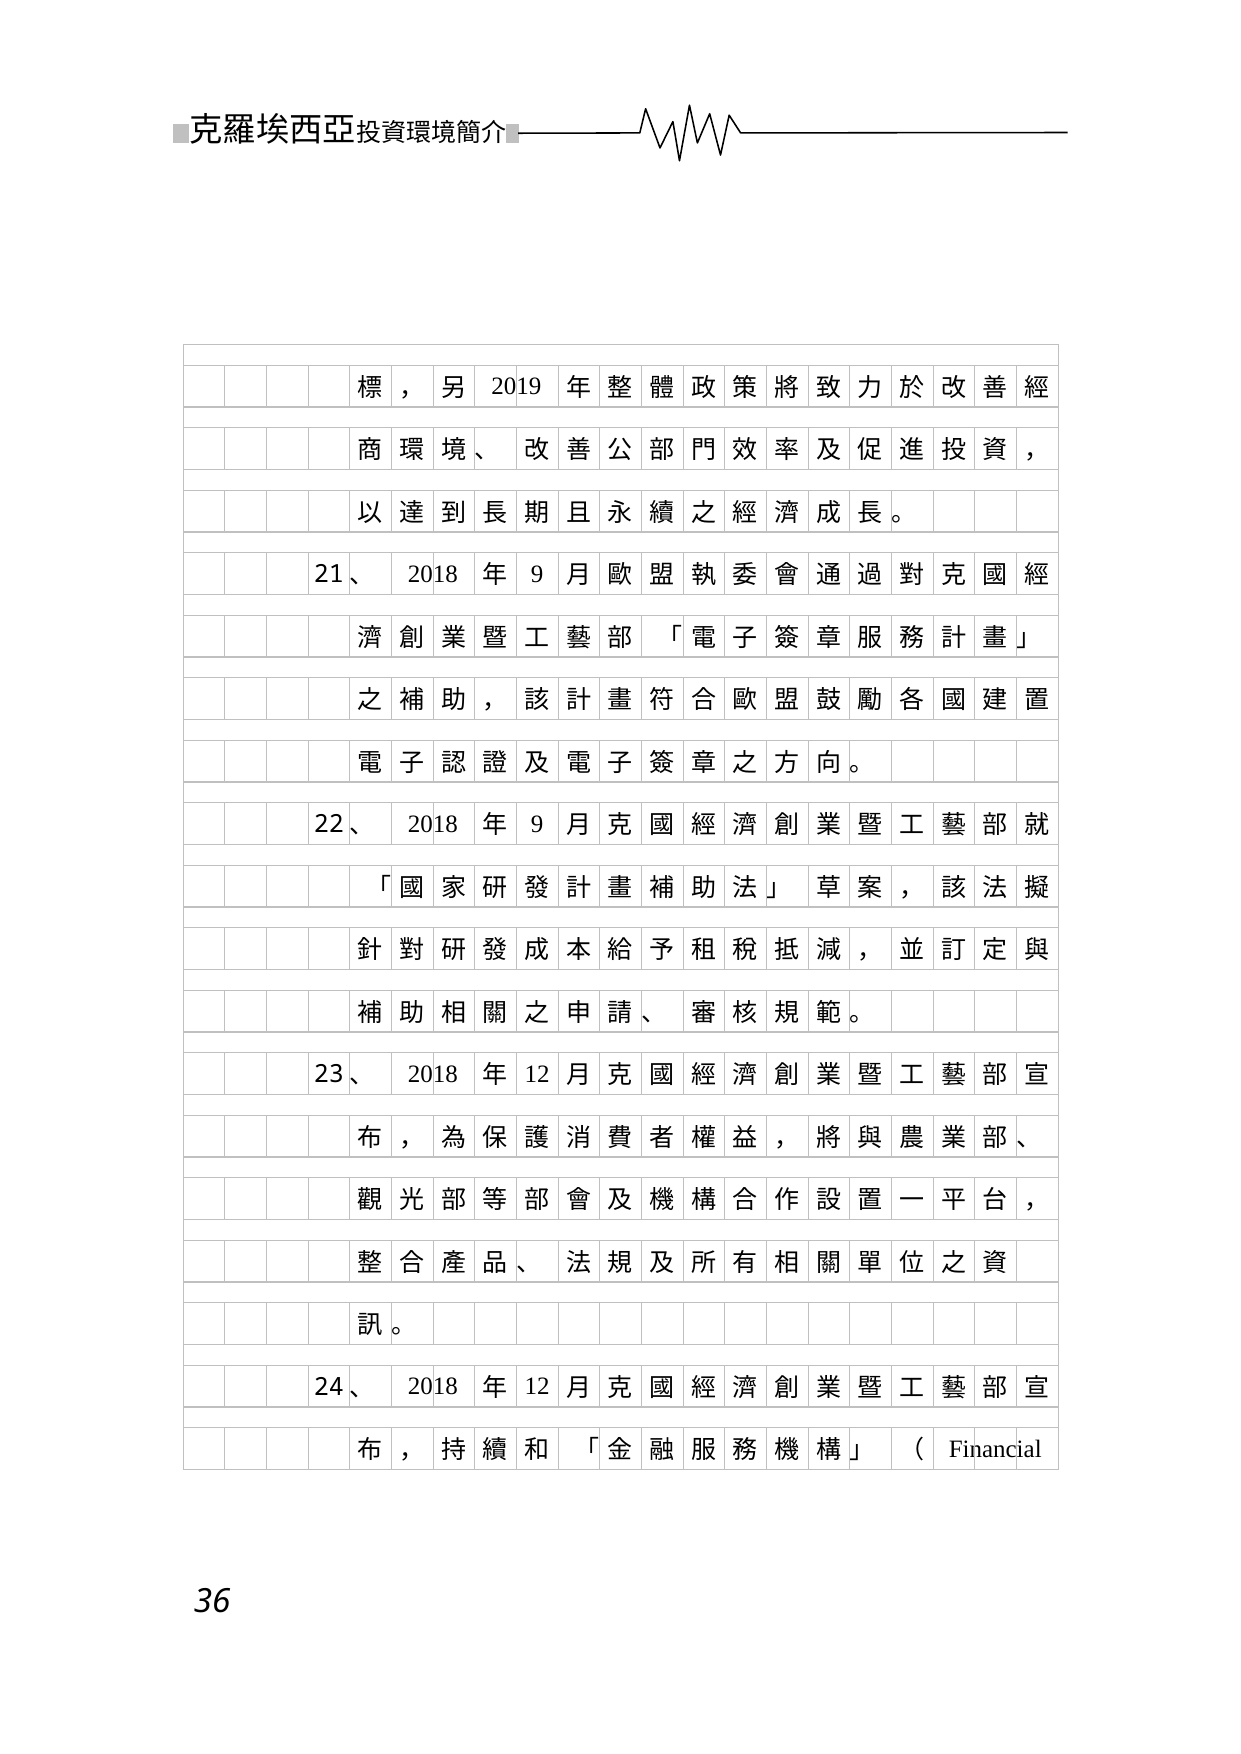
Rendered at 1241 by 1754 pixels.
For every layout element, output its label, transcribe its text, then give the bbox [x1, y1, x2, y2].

text 21、2018年9月歐盟執委會通過對克國經濟創業暨工藝部「電子簽章服務計畫」之補助，該計畫符合歐盟鼓勵各國建置電子認證及電子簽章之方向。 [725, 678, 766, 719]
text 22、2018年9月克國經濟創業暨工藝部就「國家研發計畫補助法」草案，該法擬針對研發成本給予租稅抵減，並訂定與補助相關之申請、審核規範。 [517, 928, 558, 969]
text 23、2018年12月克國經濟創業暨工藝部宣布，為保護消費者權益，將與農業部、觀光部等部會及機構合作設置一平台，整合產品、法規及所有相關單位之資訊。 [642, 1116, 683, 1156]
text 23、2018年12月克國經濟創業暨工藝部宣布，為保護消費者權益，將與農業部、觀光部等部會及機構合作設置一平台，整合產品、法規及所有相關單位之資訊。 [642, 1303, 683, 1344]
text 21、2018年9月歐盟執委會通過對克國經濟創業暨工藝部「電子簽章服務計畫」之補助，該計畫符合歐盟鼓勵各國建置電子認證及電子簽章之方向。 [809, 678, 849, 719]
text 21、2018年9月歐盟執委會通過對克國經濟創業暨工藝部「電子簽章服務計畫」之補助，該計畫符合歐盟鼓勵各國建置電子認證及電子簽章之方向。 [600, 678, 641, 719]
text 21、2018年9月歐盟執委會通過對克國經濟創業暨工藝部「電子簽章服務計畫」之補助，該計畫符合歐盟鼓勵各國建置電子認證及電子簽章之方向。 [767, 741, 808, 781]
text 20、2018年9月克國經濟創業暨工藝部長於「克羅埃西亞投資研討會議」以「至2018年底吸引20億歐元外人投資」為目標，另2019年整體政策將致力於改善經商環境、改善公部門效率及促進投資，以達到長期且永續之經濟成長。 [281, 345, 1058, 365]
text 22、2018年9月克國經濟創業暨工藝部就「國家研發計畫補助法」草案，該法擬針對研發成本給予租稅抵減，並訂定與補助相關之申請、審核規範。 [392, 866, 433, 906]
text 21、2018年9月歐盟執委會通過對克國經濟創業暨工藝部「電子簽章服務計畫」之補助，該計畫符合歐盟鼓勵各國建置電子認證及電子簽章之方向。 [684, 553, 724, 594]
text 23、2018年12月克國經濟創業暨工藝部宣布，為保護消費者權益，將與農業部、觀光部等部會及機構合作設置一平台，整合產品、法規及所有相關單位之資訊。 [517, 1303, 558, 1344]
text 22、2018年9月克國經濟創業暨工藝部就「國家研發計畫補助法」草案，該法擬針對研發成本給予租稅抵減，並訂定與補助相關之申請、審核規範。 [309, 991, 349, 1031]
text 23、2018年12月克國經濟創業暨工藝部宣布，為保護消費者權益，將與農業部、觀光部等部會及機構合作設置一平台，整合產品、法規及所有相關單位之資訊。 [684, 1053, 724, 1094]
text 20、2018年9月克國經濟創業暨工藝部長於「克羅埃西亞投資研討會議」以「至2018年底吸引20億歐元外人投資」為目標，另2019年整體政策將致力於改善經商環境、改善公部門效率及促進投資，以達到長期且永續之經濟成長。 [281, 408, 1058, 427]
text 23、2018年12月克國經濟創業暨工藝部宣布，為保護消費者權益，將與農業部、觀光部等部會及機構合作設置一平台，整合產品、法規及所有相關單位之資訊。 [350, 1053, 391, 1094]
text 23、2018年12月克國經濟創業暨工藝部宣布，為保護消費者權益，將與農業部、觀光部等部會及機構合作設置一平台，整合產品、法規及所有相關單位之資訊。 [559, 1053, 599, 1094]
text 21、2018年9月歐盟執委會通過對克國經濟創業暨工藝部「電子簽章服務計畫」之補助，該計畫符合歐盟鼓勵各國建置電子認證及電子簽章之方向。 [517, 741, 558, 781]
text 23、2018年12月克國經濟創業暨工藝部宣布，為保護消費者權益，將與農業部、觀光部等部會及機構合作設置一平台，整合產品、法規及所有相關單位之資訊。 [600, 1241, 641, 1281]
text 23、2018年12月克國經濟創業暨工藝部宣布，為保護消費者權益，將與農業部、觀光部等部會及機構合作設置一平台，整合產品、法規及所有相關單位之資訊。 [767, 1241, 808, 1281]
text 22、2018年9月克國經濟創業暨工藝部就「國家研發計畫補助法」草案，該法擬針對研發成本給予租稅抵減，並訂定與補助相關之申請、審核規範。 [392, 991, 433, 1031]
text 23、2018年12月克國經濟創業暨工藝部宣布，為保護消費者權益，將與農業部、觀光部等部會及機構合作設置一平台，整合產品、法規及所有相關單位之資訊。 [975, 1303, 1016, 1344]
text 23、2018年12月克國經濟創業暨工藝部宣布，為保護消費者權益，將與農業部、觀光部等部會及機構合作設置一平台，整合產品、法規及所有相關單位之資訊。 [892, 1116, 933, 1156]
text 22、2018年9月克國經濟創業暨工藝部就「國家研發計畫補助法」草案，該法擬針對研發成本給予租稅抵減，並訂定與補助相關之申請、審核規範。 [809, 803, 849, 844]
text 23、2018年12月克國經濟創業暨工藝部宣布，為保護消費者權益，將與農業部、觀光部等部會及機構合作設置一平台，整合產品、法規及所有相關單位之資訊。 [600, 1053, 641, 1094]
text 22、2018年9月克國經濟創業暨工藝部就「國家研發計畫補助法」草案，該法擬針對研發成本給予租稅抵減，並訂定與補助相關之申請、審核規範。 [767, 928, 808, 969]
text 22、2018年9月克國經濟創業暨工藝部就「國家研發計畫補助法」草案，該法擬針對研發成本給予租稅抵減，並訂定與補助相關之申請、審核規範。 [559, 928, 599, 969]
text 22、2018年9月克國經濟創業暨工藝部就「國家研發計畫補助法」草案，該法擬針對研發成本給予租稅抵減，並訂定與補助相關之申請、審核規範。 [517, 803, 558, 844]
text 23、2018年12月克國經濟創業暨工藝部宣布，為保護消費者權益，將與農業部、觀光部等部會及機構合作設置一平台，整合產品、法規及所有相關單位之資訊。 [350, 1116, 391, 1156]
text 23、2018年12月克國經濟創業暨工藝部宣布，為保護消費者權益，將與農業部、觀光部等部會及機構合作設置一平台，整合產品、法規及所有相關單位之資訊。 [725, 1053, 766, 1094]
text 23、2018年12月克國經濟創業暨工藝部宣布，為保護消費者權益，將與農業部、觀光部等部會及機構合作設置一平台，整合產品、法規及所有相關單位之資訊。 [309, 1053, 349, 1094]
text 23、2018年12月克國經濟創業暨工藝部宣布，為保護消費者權益，將與農業部、觀光部等部會及機構合作設置一平台，整合產品、法規及所有相關單位之資訊。 [1017, 1116, 1058, 1156]
text 22、2018年9月克國經濟創業暨工藝部就「國家研發計畫補助法」草案，該法擬針對研發成本給予租稅抵減，並訂定與補助相關之申請、審核規範。 [642, 928, 683, 969]
text 23、2018年12月克國經濟創業暨工藝部宣布，為保護消費者權益，將與農業部、觀光部等部會及機構合作設置一平台，整合產品、法規及所有相關單位之資訊。 [892, 1053, 933, 1094]
text 23、2018年12月克國經濟創業暨工藝部宣布，為保護消費者權益，將與農業部、觀光部等部會及機構合作設置一平台，整合產品、法規及所有相關單位之資訊。 [975, 1241, 1016, 1281]
text 21、2018年9月歐盟執委會通過對克國經濟創業暨工藝部「電子簽章服務計畫」之補助，該計畫符合歐盟鼓勵各國建置電子認證及電子簽章之方向。 [517, 678, 558, 719]
text 22、2018年9月克國經濟創業暨工藝部就「國家研發計畫補助法」草案，該法擬針對研發成本給予租稅抵減，並訂定與補助相關之申請、審核規範。 [767, 803, 808, 844]
text 21、2018年9月歐盟執委會通過對克國經濟創業暨工藝部「電子簽章服務計畫」之補助，該計畫符合歐盟鼓勵各國建置電子認證及電子簽章之方向。 [281, 533, 1058, 552]
text 22、2018年9月克國經濟創業暨工藝部就「國家研發計畫補助法」草案，該法擬針對研發成本給予租稅抵減，並訂定與補助相關之申請、審核規範。 [934, 928, 974, 969]
text 21、2018年9月歐盟執委會通過對克國經濟創業暨工藝部「電子簽章服務計畫」之補助，該計畫符合歐盟鼓勵各國建置電子認證及電子簽章之方向。 [850, 741, 891, 781]
text 22、2018年9月克國經濟創業暨工藝部就「國家研發計畫補助法」草案，該法擬針對研發成本給予租稅抵減，並訂定與補助相關之申請、審核規範。 [725, 928, 766, 969]
text 22、2018年9月克國經濟創業暨工藝部就「國家研發計畫補助法」草案，該法擬針對研發成本給予租稅抵減，並訂定與補助相關之申請、審核規範。 [975, 991, 1016, 1031]
text 23、2018年12月克國經濟創業暨工藝部宣布，為保護消費者權益，將與農業部、觀光部等部會及機構合作設置一平台，整合產品、法規及所有相關單位之資訊。 [975, 1178, 1016, 1219]
text 23、2018年12月克國經濟創業暨工藝部宣布，為保護消費者權益，將與農業部、觀光部等部會及機構合作設置一平台，整合產品、法規及所有相關單位之資訊。 [809, 1241, 849, 1281]
text 22、2018年9月克國經濟創業暨工藝部就「國家研發計畫補助法」草案，該法擬針對研發成本給予租稅抵減，並訂定與補助相關之申請、審核規範。 [434, 866, 474, 906]
text 21、2018年9月歐盟執委會通過對克國經濟創業暨工藝部「電子簽章服務計畫」之補助，該計畫符合歐盟鼓勵各國建置電子認證及電子簽章之方向。 [559, 553, 599, 594]
text 22、2018年9月克國經濟創業暨工藝部就「國家研發計畫補助法」草案，該法擬針對研發成本給予租稅抵減，並訂定與補助相關之申請、審核規範。 [1017, 991, 1058, 1031]
text 23、2018年12月克國經濟創業暨工藝部宣布，為保護消費者權益，將與農業部、觀光部等部會及機構合作設置一平台，整合產品、法規及所有相關單位之資訊。 [684, 1241, 724, 1281]
text 21、2018年9月歐盟執委會通過對克國經濟創業暨工藝部「電子簽章服務計畫」之補助，該計畫符合歐盟鼓勵各國建置電子認證及電子簽章之方向。 [281, 720, 1058, 740]
text 22、2018年9月克國經濟創業暨工藝部就「國家研發計畫補助法」草案，該法擬針對研發成本給予租稅抵減，並訂定與補助相關之申請、審核規範。 [892, 991, 933, 1031]
text 22、2018年9月克國經濟創業暨工藝部就「國家研發計畫補助法」草案，該法擬針對研發成本給予租稅抵減，並訂定與補助相關之申請、審核規範。 [684, 803, 724, 844]
text 21、2018年9月歐盟執委會通過對克國經濟創業暨工藝部「電子簽章服務計畫」之補助，該計畫符合歐盟鼓勵各國建置電子認證及電子簽章之方向。 [559, 616, 599, 656]
text 21、2018年9月歐盟執委會通過對克國經濟創業暨工藝部「電子簽章服務計畫」之補助，該計畫符合歐盟鼓勵各國建置電子認證及電子簽章之方向。 [725, 616, 766, 656]
text 21、2018年9月歐盟執委會通過對克國經濟創業暨工藝部「電子簽章服務計畫」之補助，該計畫符合歐盟鼓勵各國建置電子認證及電子簽章之方向。 [850, 553, 891, 594]
text 22、2018年9月克國經濟創業暨工藝部就「國家研發計畫補助法」草案，該法擬針對研發成本給予租稅抵減，並訂定與補助相關之申請、審核規範。 [600, 928, 641, 969]
text 23、2018年12月克國經濟創業暨工藝部宣布，為保護消費者權益，將與農業部、觀光部等部會及機構合作設置一平台，整合產品、法規及所有相關單位之資訊。 [434, 1303, 474, 1344]
text 21、2018年9月歐盟執委會通過對克國經濟創業暨工藝部「電子簽章服務計畫」之補助，該計畫符合歐盟鼓勵各國建置電子認證及電子簽章之方向。 [281, 595, 1058, 615]
text 21、2018年9月歐盟執委會通過對克國經濟創業暨工藝部「電子簽章服務計畫」之補助，該計畫符合歐盟鼓勵各國建置電子認證及電子簽章之方向。 [975, 678, 1016, 719]
text 21、2018年9月歐盟執委會通過對克國經濟創業暨工藝部「電子簽章服務計畫」之補助，該計畫符合歐盟鼓勵各國建置電子認證及電子簽章之方向。 [809, 741, 849, 781]
text 22、2018年9月克國經濟創業暨工藝部就「國家研發計畫補助法」草案，該法擬針對研發成本給予租稅抵減，並訂定與補助相關之申請、審核規範。 [725, 866, 766, 906]
text 23、2018年12月克國經濟創業暨工藝部宣布，為保護消費者權益，將與農業部、觀光部等部會及機構合作設置一平台，整合產品、法規及所有相關單位之資訊。 [434, 1178, 474, 1219]
text 21、2018年9月歐盟執委會通過對克國經濟創業暨工藝部「電子簽章服務計畫」之補助，該計畫符合歐盟鼓勵各國建置電子認證及電子簽章之方向。 [767, 616, 808, 656]
text 23、2018年12月克國經濟創業暨工藝部宣布，為保護消費者權益，將與農業部、觀光部等部會及機構合作設置一平台，整合產品、法規及所有相關單位之資訊。 [809, 1053, 849, 1094]
text 21、2018年9月歐盟執委會通過對克國經濟創業暨工藝部「電子簽章服務計畫」之補助，該計畫符合歐盟鼓勵各國建置電子認證及電子簽章之方向。 [642, 741, 683, 781]
text 22、2018年9月克國經濟創業暨工藝部就「國家研發計畫補助法」草案，該法擬針對研發成本給予租稅抵減，並訂定與補助相關之申請、審核規範。 [434, 991, 474, 1031]
text 21、2018年9月歐盟執委會通過對克國經濟創業暨工藝部「電子簽章服務計畫」之補助，該計畫符合歐盟鼓勵各國建置電子認證及電子簽章之方向。 [600, 553, 641, 594]
text 23、2018年12月克國經濟創業暨工藝部宣布，為保護消費者權益，將與農業部、觀光部等部會及機構合作設置一平台，整合產品、法規及所有相關單位之資訊。 [392, 1053, 433, 1094]
text 22、2018年9月克國經濟創業暨工藝部就「國家研發計畫補助法」草案，該法擬針對研發成本給予租稅抵減，並訂定與補助相關之申請、審核規範。 [809, 928, 849, 969]
text 21、2018年9月歐盟執委會通過對克國經濟創業暨工藝部「電子簽章服務計畫」之補助，該計畫符合歐盟鼓勵各國建置電子認證及電子簽章之方向。 [600, 741, 641, 781]
text 21、2018年9月歐盟執委會通過對克國經濟創業暨工藝部「電子簽章服務計畫」之補助，該計畫符合歐盟鼓勵各國建置電子認證及電子簽章之方向。 [725, 741, 766, 781]
text 23、2018年12月克國經濟創業暨工藝部宣布，為保護消費者權益，將與農業部、觀光部等部會及機構合作設置一平台，整合產品、法規及所有相關單位之資訊。 [850, 1241, 891, 1281]
text 21、2018年9月歐盟執委會通過對克國經濟創業暨工藝部「電子簽章服務計畫」之補助，該計畫符合歐盟鼓勵各國建置電子認證及電子簽章之方向。 [600, 616, 641, 656]
text 23、2018年12月克國經濟創業暨工藝部宣布，為保護消費者權益，將與農業部、觀光部等部會及機構合作設置一平台，整合產品、法規及所有相關單位之資訊。 [684, 1303, 724, 1344]
text 21、2018年9月歐盟執委會通過對克國經濟創業暨工藝部「電子簽章服務計畫」之補助，該計畫符合歐盟鼓勵各國建置電子認證及電子簽章之方向。 [684, 741, 724, 781]
text 22、2018年9月克國經濟創業暨工藝部就「國家研發計畫補助法」草案，該法擬針對研發成本給予租稅抵減，並訂定與補助相關之申請、審核規範。 [281, 783, 1058, 802]
text 22、2018年9月克國經濟創業暨工藝部就「國家研發計畫補助法」草案，該法擬針對研發成本給予租稅抵減，並訂定與補助相關之申請、審核規範。 [809, 866, 849, 906]
text 21、2018年9月歐盟執委會通過對克國經濟創業暨工藝部「電子簽章服務計畫」之補助，該計畫符合歐盟鼓勵各國建置電子認證及電子簽章之方向。 [892, 553, 933, 594]
text 22、2018年9月克國經濟創業暨工藝部就「國家研發計畫補助法」草案，該法擬針對研發成本給予租稅抵減，並訂定與補助相關之申請、審核規範。 [975, 928, 1016, 969]
text 21、2018年9月歐盟執委會通過對克國經濟創業暨工藝部「電子簽章服務計畫」之補助，該計畫符合歐盟鼓勵各國建置電子認證及電子簽章之方向。 [975, 741, 1016, 781]
text 20、2018年9月克國經濟創業暨工藝部長於「克羅埃西亞投資研討會議」以「至2018年底吸引20億歐元外人投資」為目標，另2019年整體政策將致力於改善經商環境、改善公部門效率及促進投資，以達到長期且永續之經濟成長。 [281, 470, 1058, 490]
text 23、2018年12月克國經濟創業暨工藝部宣布，為保護消費者權益，將與農業部、觀光部等部會及機構合作設置一平台，整合產品、法規及所有相關單位之資訊。 [392, 1303, 433, 1344]
text 23、2018年12月克國經濟創業暨工藝部宣布，為保護消費者權益，將與農業部、觀光部等部會及機構合作設置一平台，整合產品、法規及所有相關單位之資訊。 [684, 1178, 724, 1219]
text 22、2018年9月克國經濟創業暨工藝部就「國家研發計畫補助法」草案，該法擬針對研發成本給予租稅抵減，並訂定與補助相關之申請、審核規範。 [975, 803, 1016, 844]
text 23、2018年12月克國經濟創業暨工藝部宣布，為保護消費者權益，將與農業部、觀光部等部會及機構合作設置一平台，整合產品、法規及所有相關單位之資訊。 [600, 1178, 641, 1219]
text 21、2018年9月歐盟執委會通過對克國經濟創業暨工藝部「電子簽章服務計畫」之補助，該計畫符合歐盟鼓勵各國建置電子認證及電子簽章之方向。 [309, 741, 349, 781]
text 23、2018年12月克國經濟創業暨工藝部宣布，為保護消費者權益，將與農業部、觀光部等部會及機構合作設置一平台，整合產品、法規及所有相關單位之資訊。 [809, 1303, 849, 1344]
text 22、2018年9月克國經濟創業暨工藝部就「國家研發計畫補助法」草案，該法擬針對研發成本給予租稅抵減，並訂定與補助相關之申請、審核規範。 [892, 803, 933, 844]
text 22、2018年9月克國經濟創業暨工藝部就「國家研發計畫補助法」草案，該法擬針對研發成本給予租稅抵減，並訂定與補助相關之申請、審核規範。 [350, 803, 391, 844]
text 23、2018年12月克國經濟創業暨工藝部宣布，為保護消費者權益，將與農業部、觀光部等部會及機構合作設置一平台，整合產品、法規及所有相關單位之資訊。 [1017, 1303, 1058, 1344]
text 23、2018年12月克國經濟創業暨工藝部宣布，為保護消費者權益，將與農業部、觀光部等部會及機構合作設置一平台，整合產品、法規及所有相關單位之資訊。 [434, 1053, 474, 1094]
text 22、2018年9月克國經濟創業暨工藝部就「國家研發計畫補助法」草案，該法擬針對研發成本給予租稅抵減，並訂定與補助相關之申請、審核規範。 [309, 928, 349, 969]
text 22、2018年9月克國經濟創業暨工藝部就「國家研發計畫補助法」草案，該法擬針對研發成本給予租稅抵減，並訂定與補助相關之申請、審核規範。 [892, 928, 933, 969]
text 22、2018年9月克國經濟創業暨工藝部就「國家研發計畫補助法」草案，該法擬針對研發成本給予租稅抵減，並訂定與補助相關之申請、審核規範。 [850, 928, 891, 969]
text 21、2018年9月歐盟執委會通過對克國經濟創業暨工藝部「電子簽章服務計畫」之補助，該計畫符合歐盟鼓勵各國建置電子認證及電子簽章之方向。 [975, 553, 1016, 594]
text 21、2018年9月歐盟執委會通過對克國經濟創業暨工藝部「電子簽章服務計畫」之補助，該計畫符合歐盟鼓勵各國建置電子認證及電子簽章之方向。 [767, 553, 808, 594]
text 22、2018年9月克國經濟創業暨工藝部就「國家研發計畫補助法」草案，該法擬針對研發成本給予租稅抵減，並訂定與補助相關之申請、審核規範。 [392, 803, 433, 844]
text 22、2018年9月克國經濟創業暨工藝部就「國家研發計畫補助法」草案，該法擬針對研發成本給予租稅抵減，並訂定與補助相關之申請、審核規範。 [1017, 803, 1058, 844]
text 21、2018年9月歐盟執委會通過對克國經濟創業暨工藝部「電子簽章服務計畫」之補助，該計畫符合歐盟鼓勵各國建置電子認證及電子簽章之方向。 [517, 553, 558, 594]
text 23、2018年12月克國經濟創業暨工藝部宣布，為保護消費者權益，將與農業部、觀光部等部會及機構合作設置一平台，整合產品、法規及所有相關單位之資訊。 [281, 1283, 1058, 1302]
text 22、2018年9月克國經濟創業暨工藝部就「國家研發計畫補助法」草案，該法擬針對研發成本給予租稅抵減，並訂定與補助相關之申請、審核規範。 [600, 991, 641, 1031]
text 21、2018年9月歐盟執委會通過對克國經濟創業暨工藝部「電子簽章服務計畫」之補助，該計畫符合歐盟鼓勵各國建置電子認證及電子簽章之方向。 [517, 616, 558, 656]
text 23、2018年12月克國經濟創業暨工藝部宣布，為保護消費者權益，將與農業部、觀光部等部會及機構合作設置一平台，整合產品、法規及所有相關單位之資訊。 [559, 1241, 599, 1281]
text 22、2018年9月克國經濟創業暨工藝部就「國家研發計畫補助法」草案，該法擬針對研發成本給予租稅抵減，並訂定與補助相關之申請、審核規範。 [767, 991, 808, 1031]
text 21、2018年9月歐盟執委會通過對克國經濟創業暨工藝部「電子簽章服務計畫」之補助，該計畫符合歐盟鼓勵各國建置電子認證及電子簽章之方向。 [434, 678, 474, 719]
text 22、2018年9月克國經濟創業暨工藝部就「國家研發計畫補助法」草案，該法擬針對研發成本給予租稅抵減，並訂定與補助相關之申請、審核規範。 [350, 928, 391, 969]
text 22、2018年9月克國經濟創業暨工藝部就「國家研發計畫補助法」草案，該法擬針對研發成本給予租稅抵減，並訂定與補助相關之申請、審核規範。 [1017, 928, 1058, 969]
text 24、2018年12月克國經濟創業暨工藝部宣布，持續和「金融服務機構」（Financial Agency, FINA）合作，推行各項改善金融服務及數位化計畫。例如2018年11月修正「公共採購電子帳單（Electronic Billing）」規定，自2019年7月開始，所有公共採購皆須使用電子單據；另自2019年4月實行「START」計畫，推行公司設立程序數位化。 [281, 1345, 1058, 1365]
text 23、2018年12月克國經濟創業暨工藝部宣布，為保護消費者權益，將與農業部、觀光部等部會及機構合作設置一平台，整合產品、法規及所有相關單位之資訊。 [600, 1303, 641, 1344]
text 23、2018年12月克國經濟創業暨工藝部宣布，為保護消費者權益，將與農業部、觀光部等部會及機構合作設置一平台，整合產品、法規及所有相關單位之資訊。 [850, 1178, 891, 1219]
text 23、2018年12月克國經濟創業暨工藝部宣布，為保護消費者權益，將與農業部、觀光部等部會及機構合作設置一平台，整合產品、法規及所有相關單位之資訊。 [475, 1116, 516, 1156]
text 23、2018年12月克國經濟創業暨工藝部宣布，為保護消費者權益，將與農業部、觀光部等部會及機構合作設置一平台，整合產品、法規及所有相關單位之資訊。 [309, 1178, 349, 1219]
text 23、2018年12月克國經濟創業暨工藝部宣布，為保護消費者權益，將與農業部、觀光部等部會及機構合作設置一平台，整合產品、法規及所有相關單位之資訊。 [434, 1241, 474, 1281]
text 21、2018年9月歐盟執委會通過對克國經濟創業暨工藝部「電子簽章服務計畫」之補助，該計畫符合歐盟鼓勵各國建置電子認證及電子簽章之方向。 [434, 616, 474, 656]
text 21、2018年9月歐盟執委會通過對克國經濟創業暨工藝部「電子簽章服務計畫」之補助，該計畫符合歐盟鼓勵各國建置電子認證及電子簽章之方向。 [281, 658, 1058, 677]
text 23、2018年12月克國經濟創業暨工藝部宣布，為保護消費者權益，將與農業部、觀光部等部會及機構合作設置一平台，整合產品、法規及所有相關單位之資訊。 [725, 1241, 766, 1281]
text 22、2018年9月克國經濟創業暨工藝部就「國家研發計畫補助法」草案，該法擬針對研發成本給予租稅抵減，並訂定與補助相關之申請、審核規範。 [850, 866, 891, 906]
text 22、2018年9月克國經濟創業暨工藝部就「國家研發計畫補助法」草案，該法擬針對研發成本給予租稅抵減，並訂定與補助相關之申請、審核規範。 [281, 845, 1058, 865]
text 22、2018年9月克國經濟創業暨工藝部就「國家研發計畫補助法」草案，該法擬針對研發成本給予租稅抵減，並訂定與補助相關之申請、審核規範。 [725, 991, 766, 1031]
text 22、2018年9月克國經濟創業暨工藝部就「國家研發計畫補助法」草案，該法擬針對研發成本給予租稅抵減，並訂定與補助相關之申請、審核規範。 [434, 803, 474, 844]
text 23、2018年12月克國經濟創業暨工藝部宣布，為保護消費者權益，將與農業部、觀光部等部會及機構合作設置一平台，整合產品、法規及所有相關單位之資訊。 [725, 1178, 766, 1219]
text 21、2018年9月歐盟執委會通過對克國經濟創業暨工藝部「電子簽章服務計畫」之補助，該計畫符合歐盟鼓勵各國建置電子認證及電子簽章之方向。 [725, 553, 766, 594]
text 22、2018年9月克國經濟創業暨工藝部就「國家研發計畫補助法」草案，該法擬針對研發成本給予租稅抵減，並訂定與補助相關之申請、審核規範。 [767, 866, 808, 906]
text 21、2018年9月歐盟執委會通過對克國經濟創業暨工藝部「電子簽章服務計畫」之補助，該計畫符合歐盟鼓勵各國建置電子認證及電子簽章之方向。 [642, 616, 683, 656]
text 23、2018年12月克國經濟創業暨工藝部宣布，為保護消費者權益，將與農業部、觀光部等部會及機構合作設置一平台，整合產品、法規及所有相關單位之資訊。 [475, 1053, 516, 1094]
text 23、2018年12月克國經濟創業暨工藝部宣布，為保護消費者權益，將與農業部、觀光部等部會及機構合作設置一平台，整合產品、法規及所有相關單位之資訊。 [559, 1116, 599, 1156]
text 21、2018年9月歐盟執委會通過對克國經濟創業暨工藝部「電子簽章服務計畫」之補助，該計畫符合歐盟鼓勵各國建置電子認證及電子簽章之方向。 [434, 741, 474, 781]
text 21、2018年9月歐盟執委會通過對克國經濟創業暨工藝部「電子簽章服務計畫」之補助，該計畫符合歐盟鼓勵各國建置電子認證及電子簽章之方向。 [1017, 553, 1058, 594]
text 22、2018年9月克國經濟創業暨工藝部就「國家研發計畫補助法」草案，該法擬針對研發成本給予租稅抵減，並訂定與補助相關之申請、審核規範。 [684, 991, 724, 1031]
text 21、2018年9月歐盟執委會通過對克國經濟創業暨工藝部「電子簽章服務計畫」之補助，該計畫符合歐盟鼓勵各國建置電子認證及電子簽章之方向。 [684, 616, 724, 656]
text 21、2018年9月歐盟執委會通過對克國經濟創業暨工藝部「電子簽章服務計畫」之補助，該計畫符合歐盟鼓勵各國建置電子認證及電子簽章之方向。 [350, 741, 391, 781]
text 21、2018年9月歐盟執委會通過對克國經濟創業暨工藝部「電子簽章服務計畫」之補助，該計畫符合歐盟鼓勵各國建置電子認證及電子簽章之方向。 [434, 553, 474, 594]
text 23、2018年12月克國經濟創業暨工藝部宣布，為保護消費者權益，將與農業部、觀光部等部會及機構合作設置一平台，整合產品、法規及所有相關單位之資訊。 [281, 1033, 1058, 1052]
text 23、2018年12月克國經濟創業暨工藝部宣布，為保護消費者權益，將與農業部、觀光部等部會及機構合作設置一平台，整合產品、法規及所有相關單位之資訊。 [475, 1241, 516, 1281]
text 23、2018年12月克國經濟創業暨工藝部宣布，為保護消費者權益，將與農業部、觀光部等部會及機構合作設置一平台，整合產品、法規及所有相關單位之資訊。 [725, 1116, 766, 1156]
text 22、2018年9月克國經濟創業暨工藝部就「國家研發計畫補助法」草案，該法擬針對研發成本給予租稅抵減，並訂定與補助相關之申請、審核規範。 [309, 866, 349, 906]
text 23、2018年12月克國經濟創業暨工藝部宣布，為保護消費者權益，將與農業部、觀光部等部會及機構合作設置一平台，整合產品、法規及所有相關單位之資訊。 [767, 1116, 808, 1156]
text 22、2018年9月克國經濟創業暨工藝部就「國家研發計畫補助法」草案，該法擬針對研發成本給予租稅抵減，並訂定與補助相關之申請、審核規範。 [600, 866, 641, 906]
text 23、2018年12月克國經濟創業暨工藝部宣布，為保護消費者權益，將與農業部、觀光部等部會及機構合作設置一平台，整合產品、法規及所有相關單位之資訊。 [850, 1116, 891, 1156]
text 22、2018年9月克國經濟創業暨工藝部就「國家研發計畫補助法」草案，該法擬針對研發成本給予租稅抵減，並訂定與補助相關之申請、審核規範。 [475, 803, 516, 844]
text 23、2018年12月克國經濟創業暨工藝部宣布，為保護消費者權益，將與農業部、觀光部等部會及機構合作設置一平台，整合產品、法規及所有相關單位之資訊。 [892, 1241, 933, 1281]
text 21、2018年9月歐盟執委會通過對克國經濟創業暨工藝部「電子簽章服務計畫」之補助，該計畫符合歐盟鼓勵各國建置電子認證及電子簽章之方向。 [392, 616, 433, 656]
text 23、2018年12月克國經濟創業暨工藝部宣布，為保護消費者權益，將與農業部、觀光部等部會及機構合作設置一平台，整合產品、法規及所有相關單位之資訊。 [934, 1053, 974, 1094]
text 21、2018年9月歐盟執委會通過對克國經濟創業暨工藝部「電子簽章服務計畫」之補助，該計畫符合歐盟鼓勵各國建置電子認證及電子簽章之方向。 [642, 553, 683, 594]
text 23、2018年12月克國經濟創業暨工藝部宣布，為保護消費者權益，將與農業部、觀光部等部會及機構合作設置一平台，整合產品、法規及所有相關單位之資訊。 [281, 1158, 1058, 1177]
text 21、2018年9月歐盟執委會通過對克國經濟創業暨工藝部「電子簽章服務計畫」之補助，該計畫符合歐盟鼓勵各國建置電子認證及電子簽章之方向。 [350, 553, 391, 594]
text 21、2018年9月歐盟執委會通過對克國經濟創業暨工藝部「電子簽章服務計畫」之補助，該計畫符合歐盟鼓勵各國建置電子認證及電子簽章之方向。 [850, 678, 891, 719]
text 21、2018年9月歐盟執委會通過對克國經濟創業暨工藝部「電子簽章服務計畫」之補助，該計畫符合歐盟鼓勵各國建置電子認證及電子簽章之方向。 [767, 678, 808, 719]
text 21、2018年9月歐盟執委會通過對克國經濟創業暨工藝部「電子簽章服務計畫」之補助，該計畫符合歐盟鼓勵各國建置電子認證及電子簽章之方向。 [392, 741, 433, 781]
text 23、2018年12月克國經濟創業暨工藝部宣布，為保護消費者權益，將與農業部、觀光部等部會及機構合作設置一平台，整合產品、法規及所有相關單位之資訊。 [559, 1178, 599, 1219]
text 23、2018年12月克國經濟創業暨工藝部宣布，為保護消費者權益，將與農業部、觀光部等部會及機構合作設置一平台，整合產品、法規及所有相關單位之資訊。 [934, 1241, 974, 1281]
text 21、2018年9月歐盟執委會通過對克國經濟創業暨工藝部「電子簽章服務計畫」之補助，該計畫符合歐盟鼓勵各國建置電子認證及電子簽章之方向。 [1017, 678, 1058, 719]
text 21、2018年9月歐盟執委會通過對克國經濟創業暨工藝部「電子簽章服務計畫」之補助，該計畫符合歐盟鼓勵各國建置電子認證及電子簽章之方向。 [475, 741, 516, 781]
text 21、2018年9月歐盟執委會通過對克國經濟創業暨工藝部「電子簽章服務計畫」之補助，該計畫符合歐盟鼓勵各國建置電子認證及電子簽章之方向。 [934, 741, 974, 781]
text 23、2018年12月克國經濟創業暨工藝部宣布，為保護消費者權益，將與農業部、觀光部等部會及機構合作設置一平台，整合產品、法規及所有相關單位之資訊。 [392, 1241, 433, 1281]
text 21、2018年9月歐盟執委會通過對克國經濟創業暨工藝部「電子簽章服務計畫」之補助，該計畫符合歐盟鼓勵各國建置電子認證及電子簽章之方向。 [309, 616, 349, 656]
text 23、2018年12月克國經濟創業暨工藝部宣布，為保護消費者權益，將與農業部、觀光部等部會及機構合作設置一平台，整合產品、法規及所有相關單位之資訊。 [517, 1178, 558, 1219]
text 21、2018年9月歐盟執委會通過對克國經濟創業暨工藝部「電子簽章服務計畫」之補助，該計畫符合歐盟鼓勵各國建置電子認證及電子簽章之方向。 [850, 616, 891, 656]
text 23、2018年12月克國經濟創業暨工藝部宣布，為保護消費者權益，將與農業部、觀光部等部會及機構合作設置一平台，整合產品、法規及所有相關單位之資訊。 [892, 1178, 933, 1219]
text 23、2018年12月克國經濟創業暨工藝部宣布，為保護消費者權益，將與農業部、觀光部等部會及機構合作設置一平台，整合產品、法規及所有相關單位之資訊。 [642, 1178, 683, 1219]
text 22、2018年9月克國經濟創業暨工藝部就「國家研發計畫補助法」草案，該法擬針對研發成本給予租稅抵減，並訂定與補助相關之申請、審核規範。 [559, 866, 599, 906]
text 21、2018年9月歐盟執委會通過對克國經濟創業暨工藝部「電子簽章服務計畫」之補助，該計畫符合歐盟鼓勵各國建置電子認證及電子簽章之方向。 [309, 678, 349, 719]
text 21、2018年9月歐盟執委會通過對克國經濟創業暨工藝部「電子簽章服務計畫」之補助，該計畫符合歐盟鼓勵各國建置電子認證及電子簽章之方向。 [559, 741, 599, 781]
text 22、2018年9月克國經濟創業暨工藝部就「國家研發計畫補助法」草案，該法擬針對研發成本給予租稅抵減，並訂定與補助相關之申請、審核規範。 [850, 803, 891, 844]
text 21、2018年9月歐盟執委會通過對克國經濟創業暨工藝部「電子簽章服務計畫」之補助，該計畫符合歐盟鼓勵各國建置電子認證及電子簽章之方向。 [642, 678, 683, 719]
text 23、2018年12月克國經濟創業暨工藝部宣布，為保護消費者權益，將與農業部、觀光部等部會及機構合作設置一平台，整合產品、法規及所有相關單位之資訊。 [767, 1053, 808, 1094]
text 23、2018年12月克國經濟創業暨工藝部宣布，為保護消費者權益，將與農業部、觀光部等部會及機構合作設置一平台，整合產品、法規及所有相關單位之資訊。 [975, 1116, 1016, 1156]
text 22、2018年9月克國經濟創業暨工藝部就「國家研發計畫補助法」草案，該法擬針對研發成本給予租稅抵減，並訂定與補助相關之申請、審核規範。 [281, 908, 1058, 927]
text 23、2018年12月克國經濟創業暨工藝部宣布，為保護消費者權益，將與農業部、觀光部等部會及機構合作設置一平台，整合產品、法規及所有相關單位之資訊。 [850, 1303, 891, 1344]
text 21、2018年9月歐盟執委會通過對克國經濟創業暨工藝部「電子簽章服務計畫」之補助，該計畫符合歐盟鼓勵各國建置電子認證及電子簽章之方向。 [350, 678, 391, 719]
text 22、2018年9月克國經濟創業暨工藝部就「國家研發計畫補助法」草案，該法擬針對研發成本給予租稅抵減，並訂定與補助相關之申請、審核規範。 [309, 803, 349, 844]
text 23、2018年12月克國經濟創業暨工藝部宣布，為保護消費者權益，將與農業部、觀光部等部會及機構合作設置一平台，整合產品、法規及所有相關單位之資訊。 [767, 1178, 808, 1219]
text 21、2018年9月歐盟執委會通過對克國經濟創業暨工藝部「電子簽章服務計畫」之補助，該計畫符合歐盟鼓勵各國建置電子認證及電子簽章之方向。 [1017, 616, 1058, 656]
text 23、2018年12月克國經濟創業暨工藝部宣布，為保護消費者權益，將與農業部、觀光部等部會及機構合作設置一平台，整合產品、法規及所有相關單位之資訊。 [809, 1116, 849, 1156]
text 21、2018年9月歐盟執委會通過對克國經濟創業暨工藝部「電子簽章服務計畫」之補助，該計畫符合歐盟鼓勵各國建置電子認證及電子簽章之方向。 [1017, 741, 1058, 781]
text 23、2018年12月克國經濟創業暨工藝部宣布，為保護消費者權益，將與農業部、觀光部等部會及機構合作設置一平台，整合產品、法規及所有相關單位之資訊。 [350, 1241, 391, 1281]
text 23、2018年12月克國經濟創業暨工藝部宣布，為保護消費者權益，將與農業部、觀光部等部會及機構合作設置一平台，整合產品、法規及所有相關單位之資訊。 [517, 1116, 558, 1156]
text 23、2018年12月克國經濟創業暨工藝部宣布，為保護消費者權益，將與農業部、觀光部等部會及機構合作設置一平台，整合產品、法規及所有相關單位之資訊。 [975, 1053, 1016, 1094]
text 23、2018年12月克國經濟創業暨工藝部宣布，為保護消費者權益，將與農業部、觀光部等部會及機構合作設置一平台，整合產品、法規及所有相關單位之資訊。 [809, 1178, 849, 1219]
text 23、2018年12月克國經濟創業暨工藝部宣布，為保護消費者權益，將與農業部、觀光部等部會及機構合作設置一平台，整合產品、法規及所有相關單位之資訊。 [281, 1220, 1058, 1240]
text 21、2018年9月歐盟執委會通過對克國經濟創業暨工藝部「電子簽章服務計畫」之補助，該計畫符合歐盟鼓勵各國建置電子認證及電子簽章之方向。 [559, 678, 599, 719]
text 23、2018年12月克國經濟創業暨工藝部宣布，為保護消費者權益，將與農業部、觀光部等部會及機構合作設置一平台，整合產品、法規及所有相關單位之資訊。 [1017, 1241, 1058, 1281]
text 23、2018年12月克國經濟創業暨工藝部宣布，為保護消費者權益，將與農業部、觀光部等部會及機構合作設置一平台，整合產品、法規及所有相關單位之資訊。 [559, 1303, 599, 1344]
text 24、2018年12月克國經濟創業暨工藝部宣布，持續和「金融服務機構」（Financial Agency, FINA）合作，推行各項改善金融服務及數位化計畫。例如2018年11月修正「公共採購電子帳單（Electronic Billing）」規定，自2019年7月開始，所有公共採購皆須使用電子單據；另自2019年4月實行「START」計畫，推行公司設立程序數位化。 [281, 1408, 1058, 1427]
text 21、2018年9月歐盟執委會通過對克國經濟創業暨工藝部「電子簽章服務計畫」之補助，該計畫符合歐盟鼓勵各國建置電子認證及電子簽章之方向。 [892, 741, 933, 781]
text 22、2018年9月克國經濟創業暨工藝部就「國家研發計畫補助法」草案，該法擬針對研發成本給予租稅抵減，並訂定與補助相關之申請、審核規範。 [642, 803, 683, 844]
text 21、2018年9月歐盟執委會通過對克國經濟創業暨工藝部「電子簽章服務計畫」之補助，該計畫符合歐盟鼓勵各國建置電子認證及電子簽章之方向。 [392, 553, 433, 594]
text 21、2018年9月歐盟執委會通過對克國經濟創業暨工藝部「電子簽章服務計畫」之補助，該計畫符合歐盟鼓勵各國建置電子認證及電子簽章之方向。 [684, 678, 724, 719]
text 22、2018年9月克國經濟創業暨工藝部就「國家研發計畫補助法」草案，該法擬針對研發成本給予租稅抵減，並訂定與補助相關之申請、審核規範。 [725, 803, 766, 844]
text 21、2018年9月歐盟執委會通過對克國經濟創業暨工藝部「電子簽章服務計畫」之補助，該計畫符合歐盟鼓勵各國建置電子認證及電子簽章之方向。 [350, 616, 391, 656]
text 22、2018年9月克國經濟創業暨工藝部就「國家研發計畫補助法」草案，該法擬針對研發成本給予租稅抵減，並訂定與補助相關之申請、審核規範。 [517, 866, 558, 906]
text 23、2018年12月克國經濟創業暨工藝部宣布，為保護消費者權益，將與農業部、觀光部等部會及機構合作設置一平台，整合產品、法規及所有相關單位之資訊。 [934, 1116, 974, 1156]
text 21、2018年9月歐盟執委會通過對克國經濟創業暨工藝部「電子簽章服務計畫」之補助，該計畫符合歐盟鼓勵各國建置電子認證及電子簽章之方向。 [809, 616, 849, 656]
text 23、2018年12月克國經濟創業暨工藝部宣布，為保護消費者權益，將與農業部、觀光部等部會及機構合作設置一平台，整合產品、法規及所有相關單位之資訊。 [517, 1241, 558, 1281]
text 22、2018年9月克國經濟創業暨工藝部就「國家研發計畫補助法」草案，該法擬針對研發成本給予租稅抵減，並訂定與補助相關之申請、審核規範。 [559, 803, 599, 844]
text 23、2018年12月克國經濟創業暨工藝部宣布，為保護消費者權益，將與農業部、觀光部等部會及機構合作設置一平台，整合產品、法規及所有相關單位之資訊。 [350, 1178, 391, 1219]
text 22、2018年9月克國經濟創業暨工藝部就「國家研發計畫補助法」草案，該法擬針對研發成本給予租稅抵減，並訂定與補助相關之申請、審核規範。 [642, 866, 683, 906]
text 23、2018年12月克國經濟創業暨工藝部宣布，為保護消費者權益，將與農業部、觀光部等部會及機構合作設置一平台，整合產品、法規及所有相關單位之資訊。 [642, 1241, 683, 1281]
text 23、2018年12月克國經濟創業暨工藝部宣布，為保護消費者權益，將與農業部、觀光部等部會及機構合作設置一平台，整合產品、法規及所有相關單位之資訊。 [309, 1241, 349, 1281]
text 22、2018年9月克國經濟創業暨工藝部就「國家研發計畫補助法」草案，該法擬針對研發成本給予租稅抵減，並訂定與補助相關之申請、審核規範。 [350, 991, 391, 1031]
text 23、2018年12月克國經濟創業暨工藝部宣布，為保護消費者權益，將與農業部、觀光部等部會及機構合作設置一平台，整合產品、法規及所有相關單位之資訊。 [684, 1116, 724, 1156]
text 23、2018年12月克國經濟創業暨工藝部宣布，為保護消費者權益，將與農業部、觀光部等部會及機構合作設置一平台，整合產品、法規及所有相關單位之資訊。 [850, 1053, 891, 1094]
text 22、2018年9月克國經濟創業暨工藝部就「國家研發計畫補助法」草案，該法擬針對研發成本給予租稅抵減，並訂定與補助相關之申請、審核規範。 [892, 866, 933, 906]
text 23、2018年12月克國經濟創業暨工藝部宣布，為保護消費者權益，將與農業部、觀光部等部會及機構合作設置一平台，整合產品、法規及所有相關單位之資訊。 [934, 1178, 974, 1219]
text 21、2018年9月歐盟執委會通過對克國經濟創業暨工藝部「電子簽章服務計畫」之補助，該計畫符合歐盟鼓勵各國建置電子認證及電子簽章之方向。 [392, 678, 433, 719]
text 21、2018年9月歐盟執委會通過對克國經濟創業暨工藝部「電子簽章服務計畫」之補助，該計畫符合歐盟鼓勵各國建置電子認證及電子簽章之方向。 [892, 678, 933, 719]
text 21、2018年9月歐盟執委會通過對克國經濟創業暨工藝部「電子簽章服務計畫」之補助，該計畫符合歐盟鼓勵各國建置電子認證及電子簽章之方向。 [975, 616, 1016, 656]
text 21、2018年9月歐盟執委會通過對克國經濟創業暨工藝部「電子簽章服務計畫」之補助，該計畫符合歐盟鼓勵各國建置電子認證及電子簽章之方向。 [475, 616, 516, 656]
text 23、2018年12月克國經濟創業暨工藝部宣布，為保護消費者權益，將與農業部、觀光部等部會及機構合作設置一平台，整合產品、法規及所有相關單位之資訊。 [725, 1303, 766, 1344]
text 23、2018年12月克國經濟創業暨工藝部宣布，為保護消費者權益，將與農業部、觀光部等部會及機構合作設置一平台，整合產品、法規及所有相關單位之資訊。 [392, 1116, 433, 1156]
text 22、2018年9月克國經濟創業暨工藝部就「國家研發計畫補助法」草案，該法擬針對研發成本給予租稅抵減，並訂定與補助相關之申請、審核規範。 [350, 866, 391, 906]
text 22、2018年9月克國經濟創業暨工藝部就「國家研發計畫補助法」草案，該法擬針對研發成本給予租稅抵減，並訂定與補助相關之申請、審核規範。 [517, 991, 558, 1031]
text 23、2018年12月克國經濟創業暨工藝部宣布，為保護消費者權益，將與農業部、觀光部等部會及機構合作設置一平台，整合產品、法規及所有相關單位之資訊。 [475, 1178, 516, 1219]
text 22、2018年9月克國經濟創業暨工藝部就「國家研發計畫補助法」草案，該法擬針對研發成本給予租稅抵減，並訂定與補助相關之申請、審核規範。 [809, 991, 849, 1031]
text 21、2018年9月歐盟執委會通過對克國經濟創業暨工藝部「電子簽章服務計畫」之補助，該計畫符合歐盟鼓勵各國建置電子認證及電子簽章之方向。 [475, 678, 516, 719]
text 23、2018年12月克國經濟創業暨工藝部宣布，為保護消費者權益，將與農業部、觀光部等部會及機構合作設置一平台，整合產品、法規及所有相關單位之資訊。 [642, 1053, 683, 1094]
text 23、2018年12月克國經濟創業暨工藝部宣布，為保護消費者權益，將與農業部、觀光部等部會及機構合作設置一平台，整合產品、法規及所有相關單位之資訊。 [434, 1116, 474, 1156]
text 22、2018年9月克國經濟創業暨工藝部就「國家研發計畫補助法」草案，該法擬針對研發成本給予租稅抵減，並訂定與補助相關之申請、審核規範。 [934, 866, 974, 906]
text 23、2018年12月克國經濟創業暨工藝部宣布，為保護消費者權益，將與農業部、觀光部等部會及機構合作設置一平台，整合產品、法規及所有相關單位之資訊。 [392, 1178, 433, 1219]
text 22、2018年9月克國經濟創業暨工藝部就「國家研發計畫補助法」草案，該法擬針對研發成本給予租稅抵減，並訂定與補助相關之申請、審核規範。 [850, 991, 891, 1031]
text 21、2018年9月歐盟執委會通過對克國經濟創業暨工藝部「電子簽章服務計畫」之補助，該計畫符合歐盟鼓勵各國建置電子認證及電子簽章之方向。 [934, 553, 974, 594]
text 22、2018年9月克國經濟創業暨工藝部就「國家研發計畫補助法」草案，該法擬針對研發成本給予租稅抵減，並訂定與補助相關之申請、審核規範。 [934, 803, 974, 844]
text 23、2018年12月克國經濟創業暨工藝部宣布，為保護消費者權益，將與農業部、觀光部等部會及機構合作設置一平台，整合產品、法規及所有相關單位之資訊。 [934, 1303, 974, 1344]
text 23、2018年12月克國經濟創業暨工藝部宣布，為保護消費者權益，將與農業部、觀光部等部會及機構合作設置一平台，整合產品、法規及所有相關單位之資訊。 [281, 1095, 1058, 1115]
text 22、2018年9月克國經濟創業暨工藝部就「國家研發計畫補助法」草案，該法擬針對研發成本給予租稅抵減，並訂定與補助相關之申請、審核規範。 [475, 866, 516, 906]
text 21、2018年9月歐盟執委會通過對克國經濟創業暨工藝部「電子簽章服務計畫」之補助，該計畫符合歐盟鼓勵各國建置電子認證及電子簽章之方向。 [475, 553, 516, 594]
text 22、2018年9月克國經濟創業暨工藝部就「國家研發計畫補助法」草案，該法擬針對研發成本給予租稅抵減，並訂定與補助相關之申請、審核規範。 [559, 991, 599, 1031]
text 22、2018年9月克國經濟創業暨工藝部就「國家研發計畫補助法」草案，該法擬針對研發成本給予租稅抵減，並訂定與補助相關之申請、審核規範。 [1017, 866, 1058, 906]
text 22、2018年9月克國經濟創業暨工藝部就「國家研發計畫補助法」草案，該法擬針對研發成本給予租稅抵減，並訂定與補助相關之申請、審核規範。 [684, 928, 724, 969]
text 22、2018年9月克國經濟創業暨工藝部就「國家研發計畫補助法」草案，該法擬針對研發成本給予租稅抵減，並訂定與補助相關之申請、審核規範。 [281, 970, 1058, 990]
text 22、2018年9月克國經濟創業暨工藝部就「國家研發計畫補助法」草案，該法擬針對研發成本給予租稅抵減，並訂定與補助相關之申請、審核規範。 [392, 928, 433, 969]
text 22、2018年9月克國經濟創業暨工藝部就「國家研發計畫補助法」草案，該法擬針對研發成本給予租稅抵減，並訂定與補助相關之申請、審核規範。 [475, 928, 516, 969]
text 22、2018年9月克國經濟創業暨工藝部就「國家研發計畫補助法」草案，該法擬針對研發成本給予租稅抵減，並訂定與補助相關之申請、審核規範。 [434, 928, 474, 969]
text 21、2018年9月歐盟執委會通過對克國經濟創業暨工藝部「電子簽章服務計畫」之補助，該計畫符合歐盟鼓勵各國建置電子認證及電子簽章之方向。 [309, 553, 349, 594]
text 21、2018年9月歐盟執委會通過對克國經濟創業暨工藝部「電子簽章服務計畫」之補助，該計畫符合歐盟鼓勵各國建置電子認證及電子簽章之方向。 [934, 678, 974, 719]
text 22、2018年9月克國經濟創業暨工藝部就「國家研發計畫補助法」草案，該法擬針對研發成本給予租稅抵減，並訂定與補助相關之申請、審核規範。 [600, 803, 641, 844]
text 23、2018年12月克國經濟創業暨工藝部宣布，為保護消費者權益，將與農業部、觀光部等部會及機構合作設置一平台，整合產品、法規及所有相關單位之資訊。 [475, 1303, 516, 1344]
text 21、2018年9月歐盟執委會通過對克國經濟創業暨工藝部「電子簽章服務計畫」之補助，該計畫符合歐盟鼓勵各國建置電子認證及電子簽章之方向。 [892, 616, 933, 656]
text 21、2018年9月歐盟執委會通過對克國經濟創業暨工藝部「電子簽章服務計畫」之補助，該計畫符合歐盟鼓勵各國建置電子認證及電子簽章之方向。 [934, 616, 974, 656]
text 23、2018年12月克國經濟創業暨工藝部宣布，為保護消費者權益，將與農業部、觀光部等部會及機構合作設置一平台，整合產品、法規及所有相關單位之資訊。 [1017, 1053, 1058, 1094]
text 22、2018年9月克國經濟創業暨工藝部就「國家研發計畫補助法」草案，該法擬針對研發成本給予租稅抵減，並訂定與補助相關之申請、審核規範。 [684, 866, 724, 906]
text 23、2018年12月克國經濟創業暨工藝部宣布，為保護消費者權益，將與農業部、觀光部等部會及機構合作設置一平台，整合產品、法規及所有相關單位之資訊。 [350, 1303, 391, 1344]
text 21、2018年9月歐盟執委會通過對克國經濟創業暨工藝部「電子簽章服務計畫」之補助，該計畫符合歐盟鼓勵各國建置電子認證及電子簽章之方向。 [809, 553, 849, 594]
text 23、2018年12月克國經濟創業暨工藝部宣布，為保護消費者權益，將與農業部、觀光部等部會及機構合作設置一平台，整合產品、法規及所有相關單位之資訊。 [600, 1116, 641, 1156]
text 23、2018年12月克國經濟創業暨工藝部宣布，為保護消費者權益，將與農業部、觀光部等部會及機構合作設置一平台，整合產品、法規及所有相關單位之資訊。 [309, 1303, 349, 1344]
text 22、2018年9月克國經濟創業暨工藝部就「國家研發計畫補助法」草案，該法擬針對研發成本給予租稅抵減，並訂定與補助相關之申請、審核規範。 [642, 991, 683, 1031]
text 23、2018年12月克國經濟創業暨工藝部宣布，為保護消費者權益，將與農業部、觀光部等部會及機構合作設置一平台，整合產品、法規及所有相關單位之資訊。 [892, 1303, 933, 1344]
text 23、2018年12月克國經濟創業暨工藝部宣布，為保護消費者權益，將與農業部、觀光部等部會及機構合作設置一平台，整合產品、法規及所有相關單位之資訊。 [767, 1303, 808, 1344]
text 22、2018年9月克國經濟創業暨工藝部就「國家研發計畫補助法」草案，該法擬針對研發成本給予租稅抵減，並訂定與補助相關之申請、審核規範。 [934, 991, 974, 1031]
text 23、2018年12月克國經濟創業暨工藝部宣布，為保護消費者權益，將與農業部、觀光部等部會及機構合作設置一平台，整合產品、法規及所有相關單位之資訊。 [517, 1053, 558, 1094]
text 22、2018年9月克國經濟創業暨工藝部就「國家研發計畫補助法」草案，該法擬針對研發成本給予租稅抵減，並訂定與補助相關之申請、審核規範。 [475, 991, 516, 1031]
text 22、2018年9月克國經濟創業暨工藝部就「國家研發計畫補助法」草案，該法擬針對研發成本給予租稅抵減，並訂定與補助相關之申請、審核規範。 [975, 866, 1016, 906]
text 23、2018年12月克國經濟創業暨工藝部宣布，為保護消費者權益，將與農業部、觀光部等部會及機構合作設置一平台，整合產品、法規及所有相關單位之資訊。 [309, 1116, 349, 1156]
text 23、2018年12月克國經濟創業暨工藝部宣布，為保護消費者權益，將與農業部、觀光部等部會及機構合作設置一平台，整合產品、法規及所有相關單位之資訊。 [1017, 1178, 1058, 1219]
